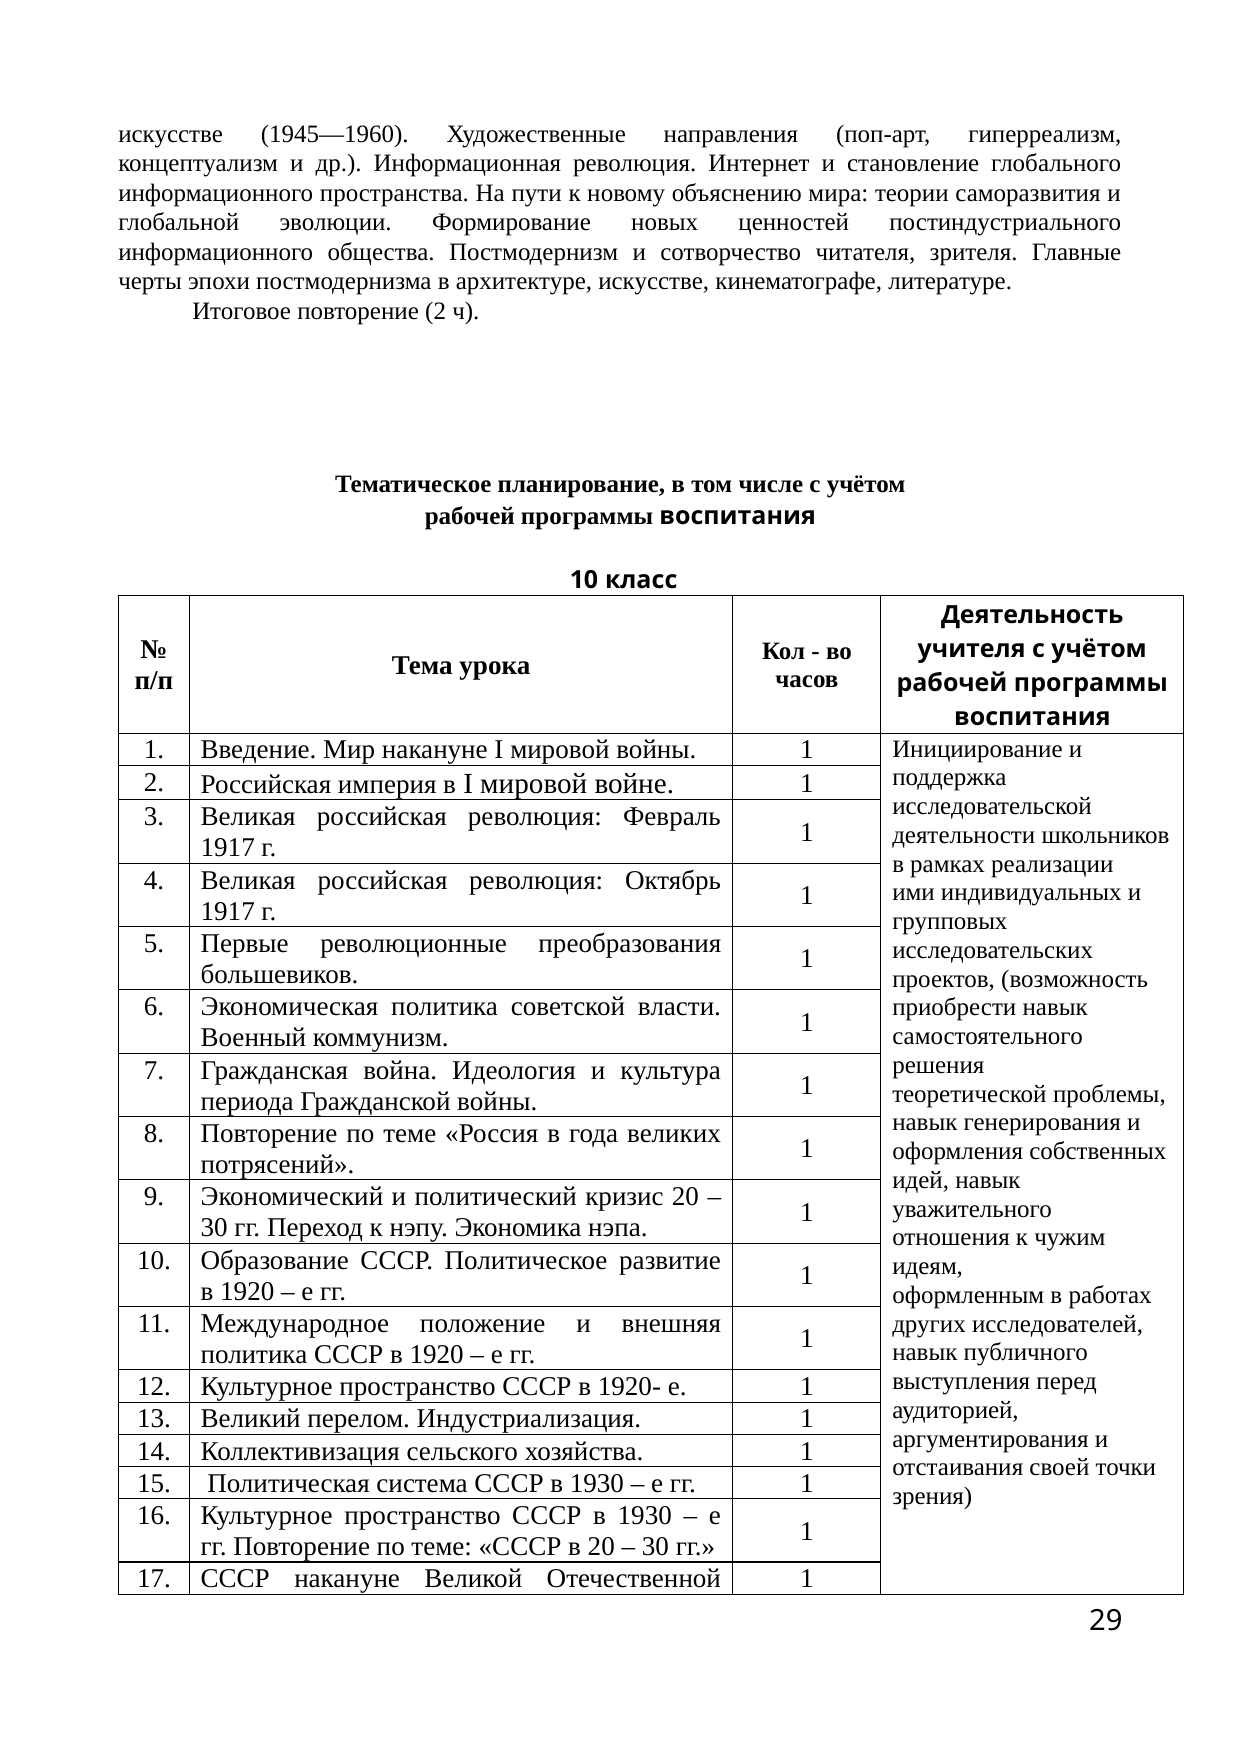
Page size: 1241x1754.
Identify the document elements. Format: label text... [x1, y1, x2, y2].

table_cell 5. [119, 927, 189, 989]
table_cell Культурное пространство СССР в 1920- е. [190, 1370, 732, 1402]
table_cell 1 [733, 1370, 880, 1402]
table_cell 1 [733, 800, 880, 863]
table_cell Образование СССР. Политическое развитие в 1920 – е гг. [190, 1244, 732, 1306]
table_cell 1 [733, 927, 880, 989]
table_cell Международное положение и внешняя политика СССР в 1920 – е гг. [190, 1307, 732, 1369]
table_cell 1 [733, 1467, 880, 1498]
text рабочей программы воспитания [118, 498, 1122, 532]
table_cell 7. [119, 1054, 189, 1116]
table_cell 14. [119, 1435, 189, 1466]
table_cell Коллективизация сельского хозяйства. [190, 1435, 732, 1466]
text искусстве (1945—1960). Художественные направления (поп-арт, гиперреализм, концептуализм и др.). Информационная революция. Интернет и становление глобального информационного пространства. На пути к новому объяснению мира: теории саморазвития и глобальной эволюции. Формирование новых ценностей постиндустриального информационного общества. Постмодернизм и сотворчество читателя, зрителя. Главные черты эпохи постмодернизма в архитектуре, искусстве, кинематографе, литературе. [118, 118, 1122, 295]
table_cell 1 [733, 1244, 880, 1306]
table_cell 1 [733, 1117, 880, 1179]
text Итоговое повторение (2 ч). [118, 295, 1122, 324]
table_cell 11. [119, 1307, 189, 1369]
table_cell 8. [119, 1117, 189, 1179]
table_cell Экономическая политика советской власти. Военный коммунизм. [190, 990, 732, 1053]
table_cell 13. [119, 1403, 189, 1434]
text Тематическое планирование, в том числе c учётом [118, 469, 1122, 498]
table_cell СССР накануне Великой Отечественной [190, 1563, 732, 1594]
table_cell Экономический и политический кризис 20 – 30 гг. Переход к нэпу. Экономика нэпа. [190, 1180, 732, 1243]
table_cell Инициирование и поддержка исследовательской деятельности школьников в рамках реализации ими индивидуальных и групповых исследовательских проектов, (возможность приобрести навык самостоятельного решения теоретической проблемы, навык генерирования и оформления собственных идей, навык уважительного отношения к чужим идеям, оформленным в работах других исследователей, навык публичного выступления перед аудиторией, аргументирования и отстаивания своей точки зрения) [881, 734, 1183, 1594]
table_cell 17. [119, 1563, 189, 1594]
table_cell 15. [119, 1467, 189, 1498]
table_cell Великая российская революция: Октябрь 1917 г. [190, 864, 732, 926]
table_cell 1 [733, 1403, 880, 1434]
table_cell 9. [119, 1180, 189, 1243]
table_cell 1 [733, 734, 880, 765]
table_cell 1 [733, 1563, 880, 1594]
table_cell Политическая система СССР в 1930 – е гг. [190, 1467, 732, 1498]
table_cell Культурное пространство СССР в 1930 – е гг. Повторение по теме: «СССР в 20 – 30 гг.» [190, 1499, 732, 1561]
text 10 класс [118, 561, 1122, 595]
table_cell Российская империя в Ι мировой войне. [190, 766, 732, 799]
table_header Кол - во часов [733, 596, 880, 733]
table_cell 1. [119, 734, 189, 765]
table_cell 12. [119, 1370, 189, 1402]
table_cell 1 [733, 1499, 880, 1561]
table_header Тема урока [190, 596, 732, 733]
table_cell 1 [733, 1180, 880, 1243]
table_cell 16. [119, 1499, 189, 1561]
table_cell 10. [119, 1244, 189, 1306]
table_cell Великий перелом. Индустриализация. [190, 1403, 732, 1434]
table_cell 4. [119, 864, 189, 926]
table_cell Первые революционные преобразования большевиков. [190, 927, 732, 989]
table_header Деятельность учителя с учётом рабочей программы воспитания [881, 596, 1183, 733]
table_cell 1 [733, 1307, 880, 1369]
table_cell 6. [119, 990, 189, 1053]
table_cell 2. [119, 766, 189, 799]
table_cell 1 [733, 1054, 880, 1116]
table_cell Повторение по теме «Россия в года великих потрясений». [190, 1117, 732, 1179]
table_cell 3. [119, 800, 189, 863]
table_header № п/п [119, 596, 189, 733]
table_cell 1 [733, 1435, 880, 1466]
table_cell Введение. Мир накануне Ι мировой войны. [190, 734, 732, 765]
table_cell 1 [733, 990, 880, 1053]
table_cell 1 [733, 864, 880, 926]
table_cell Гражданская война. Идеология и культура периода Гражданской войны. [190, 1054, 732, 1116]
table_cell 1 [733, 766, 880, 799]
table_cell Великая российская революция: Февраль 1917 г. [190, 800, 732, 863]
